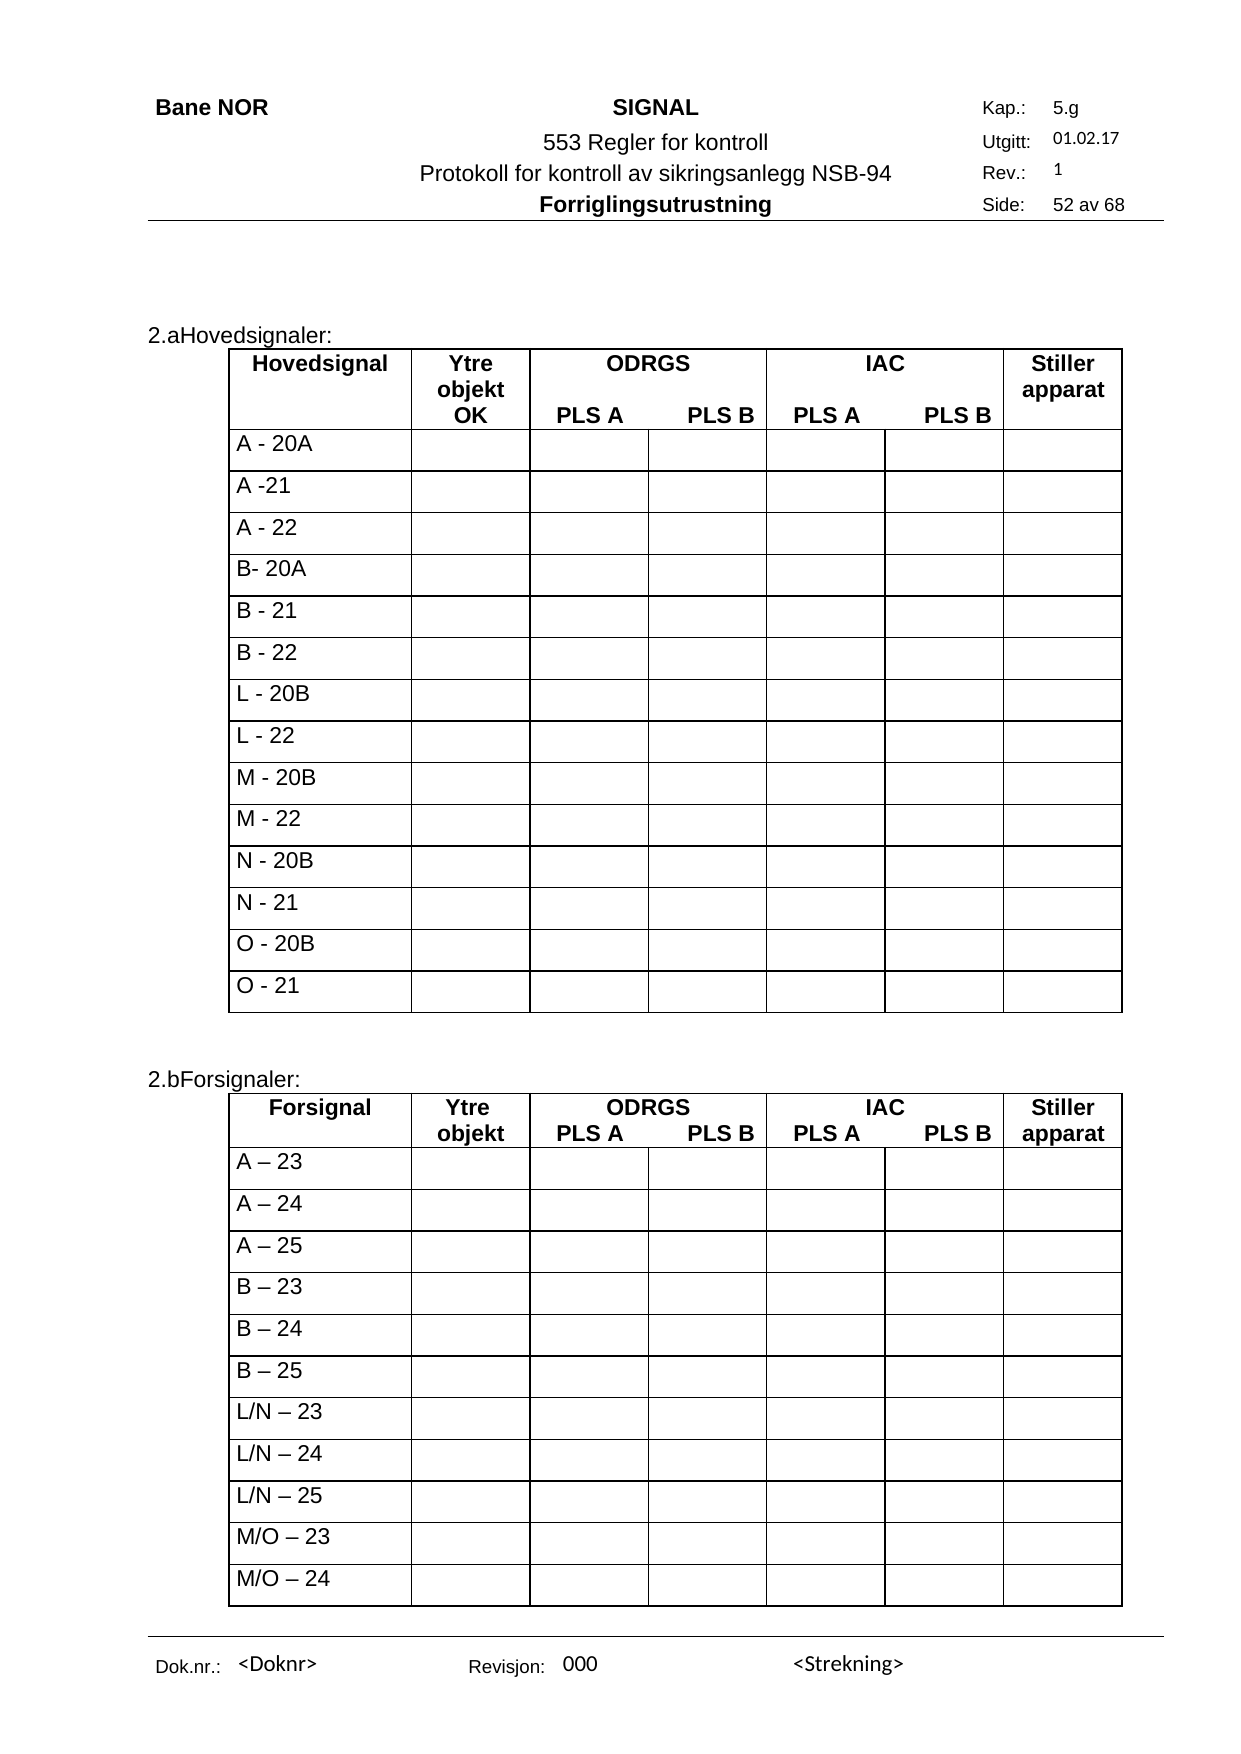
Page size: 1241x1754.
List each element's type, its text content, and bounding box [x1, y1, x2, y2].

table_cell B – 24 [230, 1315, 411, 1355]
table_cell [412, 1482, 529, 1522]
table_cell [886, 472, 1003, 512]
table_cell [412, 972, 529, 1012]
table_cell [531, 722, 648, 762]
table_header Ytre objekt OK [412, 350, 529, 428]
table_cell [767, 1398, 884, 1438]
table_cell [531, 888, 648, 928]
table_cell [531, 513, 648, 553]
table_cell [412, 680, 529, 720]
table_cell [531, 930, 648, 970]
table_cell [767, 597, 884, 637]
table_cell [767, 1357, 884, 1397]
table_cell [767, 763, 884, 803]
table_cell [767, 1565, 884, 1605]
table_cell [1004, 1523, 1121, 1563]
table_cell [767, 888, 884, 928]
table_cell [412, 1190, 529, 1230]
table_cell [531, 1148, 648, 1188]
table_cell [1004, 1190, 1121, 1230]
table_cell [412, 472, 529, 512]
table_cell [412, 888, 529, 928]
table_header Hovedsignal [230, 350, 411, 428]
table_cell [531, 1273, 648, 1313]
table_cell [767, 1273, 884, 1313]
table_cell [767, 638, 884, 678]
table_cell [1004, 1273, 1121, 1313]
table_cell [1004, 930, 1121, 970]
table_cell [649, 930, 766, 970]
table_header Forsignal [230, 1094, 411, 1147]
table_cell [886, 1482, 1003, 1522]
table_cell [649, 472, 766, 512]
table_cell [531, 972, 648, 1012]
table_cell [649, 1565, 766, 1605]
table_cell [1004, 972, 1121, 1012]
table_cell [886, 597, 1003, 637]
table_cell [1004, 430, 1121, 470]
table_cell [767, 1232, 884, 1272]
table_cell [412, 1565, 529, 1605]
table_cell B – 23 [230, 1273, 411, 1313]
table_cell [767, 722, 884, 762]
table_cell M/O – 24 [230, 1565, 411, 1605]
table_cell [1004, 847, 1121, 887]
table_cell A – 25 [230, 1232, 411, 1272]
table_cell A - 20A [230, 430, 411, 470]
table_cell [531, 597, 648, 637]
table_cell [649, 430, 766, 470]
table_cell [531, 638, 648, 678]
table_cell [767, 1440, 884, 1480]
table_cell [649, 1232, 766, 1272]
table_cell [767, 972, 884, 1012]
table_cell [767, 1482, 884, 1522]
table_cell L/N – 24 [230, 1440, 411, 1480]
table_cell [886, 1440, 1003, 1480]
table_cell [531, 763, 648, 803]
table_cell [886, 1523, 1003, 1563]
table_cell [1004, 472, 1121, 512]
table_cell O - 21 [230, 972, 411, 1012]
table_cell M - 22 [230, 805, 411, 845]
table_cell [886, 1190, 1003, 1230]
table_cell [767, 680, 884, 720]
table_cell L - 22 [230, 722, 411, 762]
table_cell [412, 763, 529, 803]
table_cell A – 23 [230, 1148, 411, 1188]
table_cell [886, 805, 1003, 845]
list Hovedsignaler: [148, 322, 1152, 348]
table_header Ytre objekt [412, 1094, 529, 1147]
table_cell [1004, 1440, 1121, 1480]
table_cell [412, 1523, 529, 1563]
table_cell [412, 555, 529, 595]
table_cell [649, 1357, 766, 1397]
table_cell [1004, 1232, 1121, 1272]
table_header IAC PLS A PLS B [767, 350, 1003, 428]
table_cell [649, 1398, 766, 1438]
table_cell [649, 1482, 766, 1522]
table_cell B- 20A [230, 555, 411, 595]
table_cell [1004, 513, 1121, 553]
table_cell [767, 1315, 884, 1355]
table_cell [649, 1148, 766, 1188]
table_cell [649, 638, 766, 678]
table_cell [1004, 638, 1121, 678]
table_cell [649, 597, 766, 637]
table_cell [649, 805, 766, 845]
table_cell [1004, 805, 1121, 845]
table_cell [1004, 1315, 1121, 1355]
table_cell [531, 1398, 648, 1438]
table_header ODRGS PLS A PLS B [531, 1094, 766, 1147]
table_cell [531, 1523, 648, 1563]
table_cell [412, 1440, 529, 1480]
table_cell [649, 680, 766, 720]
table_cell L/N – 23 [230, 1398, 411, 1438]
table_cell [886, 972, 1003, 1012]
table_cell [1004, 1357, 1121, 1397]
table_cell [1004, 1565, 1121, 1605]
table_cell [886, 1315, 1003, 1355]
table_cell [412, 1273, 529, 1313]
table_cell [767, 513, 884, 553]
table_cell [886, 513, 1003, 553]
table_cell [767, 1523, 884, 1563]
table_cell [886, 1565, 1003, 1605]
table_cell [412, 1398, 529, 1438]
table_cell [1004, 680, 1121, 720]
table_cell [412, 847, 529, 887]
table_cell [412, 430, 529, 470]
table_cell A - 22 [230, 513, 411, 553]
table_cell [649, 1315, 766, 1355]
table_cell [886, 888, 1003, 928]
table_cell [531, 1440, 648, 1480]
table_cell [531, 1315, 648, 1355]
table_cell [886, 722, 1003, 762]
table_cell [649, 1273, 766, 1313]
table_cell [886, 1273, 1003, 1313]
table_cell [1004, 555, 1121, 595]
table_header Stiller apparat [1004, 1094, 1121, 1147]
table_cell [649, 847, 766, 887]
table_cell [767, 555, 884, 595]
table_cell [412, 722, 529, 762]
table_cell [649, 972, 766, 1012]
table_cell [886, 1398, 1003, 1438]
table_cell B - 22 [230, 638, 411, 678]
table_cell [531, 680, 648, 720]
table_cell [767, 1190, 884, 1230]
table_cell [412, 805, 529, 845]
table_cell [886, 680, 1003, 720]
table_cell [649, 1523, 766, 1563]
table_header IAC PLS A PLS B [767, 1094, 1003, 1147]
table_cell [886, 847, 1003, 887]
table_cell [531, 1565, 648, 1605]
table_cell [886, 638, 1003, 678]
table_cell [531, 1232, 648, 1272]
list Forsignaler: [148, 1066, 1152, 1092]
table_cell [412, 638, 529, 678]
table_cell [649, 1190, 766, 1230]
table_cell [412, 1357, 529, 1397]
table_cell [1004, 763, 1121, 803]
table_cell B - 21 [230, 597, 411, 637]
table_cell [886, 930, 1003, 970]
table_cell [1004, 888, 1121, 928]
table_cell L - 20B [230, 680, 411, 720]
table_cell B – 25 [230, 1357, 411, 1397]
table_cell [531, 847, 648, 887]
table_cell [649, 888, 766, 928]
table_cell M/O – 23 [230, 1523, 411, 1563]
table_cell [412, 1315, 529, 1355]
table_cell [886, 430, 1003, 470]
table_cell [767, 472, 884, 512]
table_cell [649, 555, 766, 595]
table_cell [1004, 1482, 1121, 1522]
table_cell [531, 1357, 648, 1397]
table_cell [412, 597, 529, 637]
table_cell L/N – 25 [230, 1482, 411, 1522]
table_cell [649, 1440, 766, 1480]
table_cell [767, 1148, 884, 1188]
table_cell [412, 1232, 529, 1272]
table_header ODRGS PLS A PLS B [531, 350, 766, 428]
table_cell [886, 1148, 1003, 1188]
table_cell [649, 763, 766, 803]
table_cell [1004, 1148, 1121, 1188]
table_cell [1004, 597, 1121, 637]
table_cell [531, 1190, 648, 1230]
table_cell [531, 555, 648, 595]
table_cell [531, 805, 648, 845]
table_cell [767, 930, 884, 970]
table_cell [1004, 722, 1121, 762]
table_cell A – 24 [230, 1190, 411, 1230]
table_cell N - 20B [230, 847, 411, 887]
table_cell [531, 472, 648, 512]
table_cell O - 20B [230, 930, 411, 970]
table_cell [886, 763, 1003, 803]
table_cell [412, 930, 529, 970]
table_cell [767, 805, 884, 845]
table_cell [767, 847, 884, 887]
table_cell [412, 1148, 529, 1188]
table_cell [649, 513, 766, 553]
table_cell [649, 722, 766, 762]
table_cell A -21 [230, 472, 411, 512]
table_cell [531, 1482, 648, 1522]
table_cell N - 21 [230, 888, 411, 928]
table_cell [412, 513, 529, 553]
table_cell [886, 1357, 1003, 1397]
table_cell [886, 1232, 1003, 1272]
table_cell [767, 430, 884, 470]
table_cell M - 20B [230, 763, 411, 803]
table_cell [531, 430, 648, 470]
table_header Stiller apparat [1004, 350, 1121, 428]
table_cell [1004, 1398, 1121, 1438]
table_cell [886, 555, 1003, 595]
